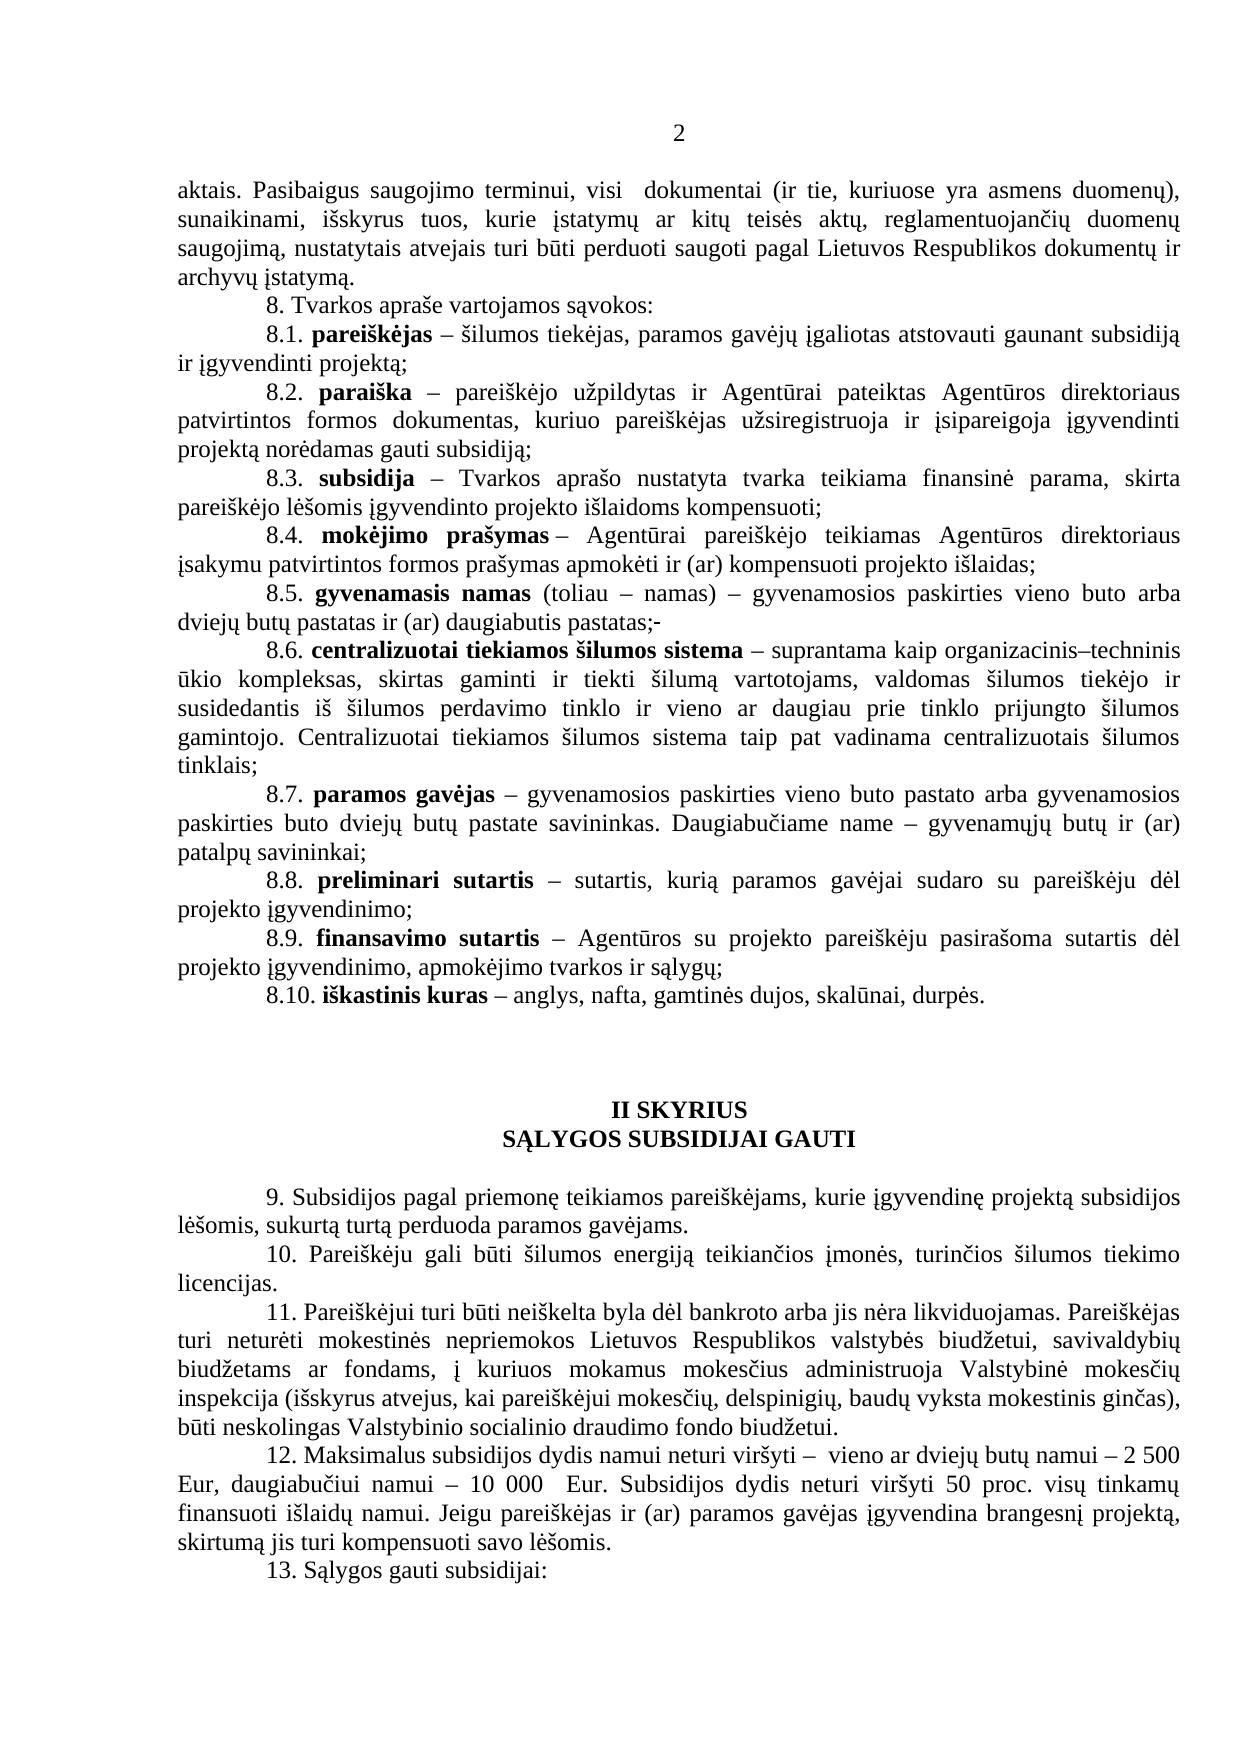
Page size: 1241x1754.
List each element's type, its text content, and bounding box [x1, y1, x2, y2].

text 8.7. paramos gavėjas – gyvenamosios paskirties vieno buto pastato arba gyvenamosios paskirties buto dviejų butų pastate savininkas. Daugiabučiame name – gyvenamųjų butų ir (ar) patalpų savininkai; [177, 779, 1181, 866]
text 8.8. preliminari sutartis – sutartis, kurią paramos gavėjai sudaro su pareiškėju dėl projekto įgyvendinimo; [177, 866, 1181, 923]
text 8.6. centralizuotai tiekiamos šilumos sistema – suprantama kaip organizacinis–techninis ūkio kompleksas, skirtas gaminti ir tiekti šilumą vartotojams, valdomas šilumos tiekėjo ir susidedantis iš šilumos perdavimo tinklo ir vieno ar daugiau prie tinklo prijungto šilumos gamintojo. Centralizuotai tiekiamos šilumos sistema taip pat vadinama centralizuotais šilumos tinklais; [177, 636, 1181, 779]
text 8.2. paraiška – pareiškėjo užpildytas ir Agentūrai pateiktas Agentūros direktoriaus patvirtintos formos dokumentas, kuriuo pareiškėjas užsiregistruoja ir įsipareigoja įgyvendinti projektą norėdamas gauti subsidiją; [177, 377, 1181, 463]
text 9. Subsidijos pagal priemonę teikiamos pareiškėjams, kurie įgyvendinę projektą subsidijos lėšomis, sukurtą turtą perduoda paramos gavėjams. [177, 1182, 1181, 1239]
text 8. Tvarkos apraše vartojamos sąvokos: [177, 291, 1181, 319]
text aktais. Pasibaigus saugojimo terminui, visi dokumentai (ir tie, kuriuose yra asmens duomenų), sunaikinami, išskyrus tuos, kurie įstatymų ar kitų teisės aktų, reglamentuojančių duomenų saugojimą, nustatytais atvejais turi būti perduoti saugoti pagal Lietuvos Respublikos dokumentų ir archyvų įstatymą. [177, 176, 1181, 291]
text II SKYRIUS [177, 1096, 1181, 1124]
text SĄLYGOS SUBSIDIJAI GAUTI [177, 1124, 1181, 1153]
text 8.3. subsidija – Tvarkos aprašo nustatyta tvarka teikiama finansinė parama, skirta pareiškėjo lėšomis įgyvendinto projekto išlaidoms kompensuoti; [177, 463, 1181, 521]
text 8.1. pareiškėjas – šilumos tiekėjas, paramos gavėjų įgaliotas atstovauti gaunant subsidiją ir įgyvendinti projektą; [177, 319, 1181, 377]
text 8.4. mokėjimo prašymas – Agentūrai pareiškėjo teikiamas Agentūros direktoriaus įsakymu patvirtintos formos prašymas apmokėti ir (ar) kompensuoti projekto išlaidas; [177, 521, 1181, 578]
text 8.10. iškastinis kuras – anglys, nafta, gamtinės dujos, skalūnai, durpės. [177, 981, 1181, 1009]
text 10. Pareiškėju gali būti šilumos energiją teikiančios įmonės, turinčios šilumos tiekimo licencijas. [177, 1239, 1181, 1297]
text 12. Maksimalus subsidijos dydis namui neturi viršyti – vieno ar dviejų butų namui – 2 500 Eur, daugiabučiui namui – 10 000 Eur. Subsidijos dydis neturi viršyti 50 proc. visų tinkamų finansuoti išlaidų namui. Jeigu pareiškėjas ir (ar) paramos gavėjas įgyvendina brangesnį projektą, skirtumą jis turi kompensuoti savo lėšomis. [177, 1441, 1181, 1556]
text 11. Pareiškėjui turi būti neiškelta byla dėl bankroto arba jis nėra likviduojamas. Pareiškėjas turi neturėti mokestinės nepriemokos Lietuvos Respublikos valstybės biudžetui, savivaldybių biudžetams ar fondams, į kuriuos mokamus mokesčius administruoja Valstybinė mokesčių inspekcija (išskyrus atvejus, kai pareiškėjui mokesčių, delspinigių, baudų vyksta mokestinis ginčas), būti neskolingas Valstybinio socialinio draudimo fondo biudžetui. [177, 1297, 1181, 1441]
text 13. Sąlygos gauti subsidijai: [177, 1556, 1181, 1584]
text 8.9. finansavimo sutartis – Agentūros su projekto pareiškėju pasirašoma sutartis dėl projekto įgyvendinimo, apmokėjimo tvarkos ir sąlygų; [177, 923, 1181, 981]
text 8.5. gyvenamasis namas (toliau – namas) – gyvenamosios paskirties vieno buto arba dviejų butų pastatas ir (ar) daugiabutis pastatas; [177, 578, 1181, 636]
